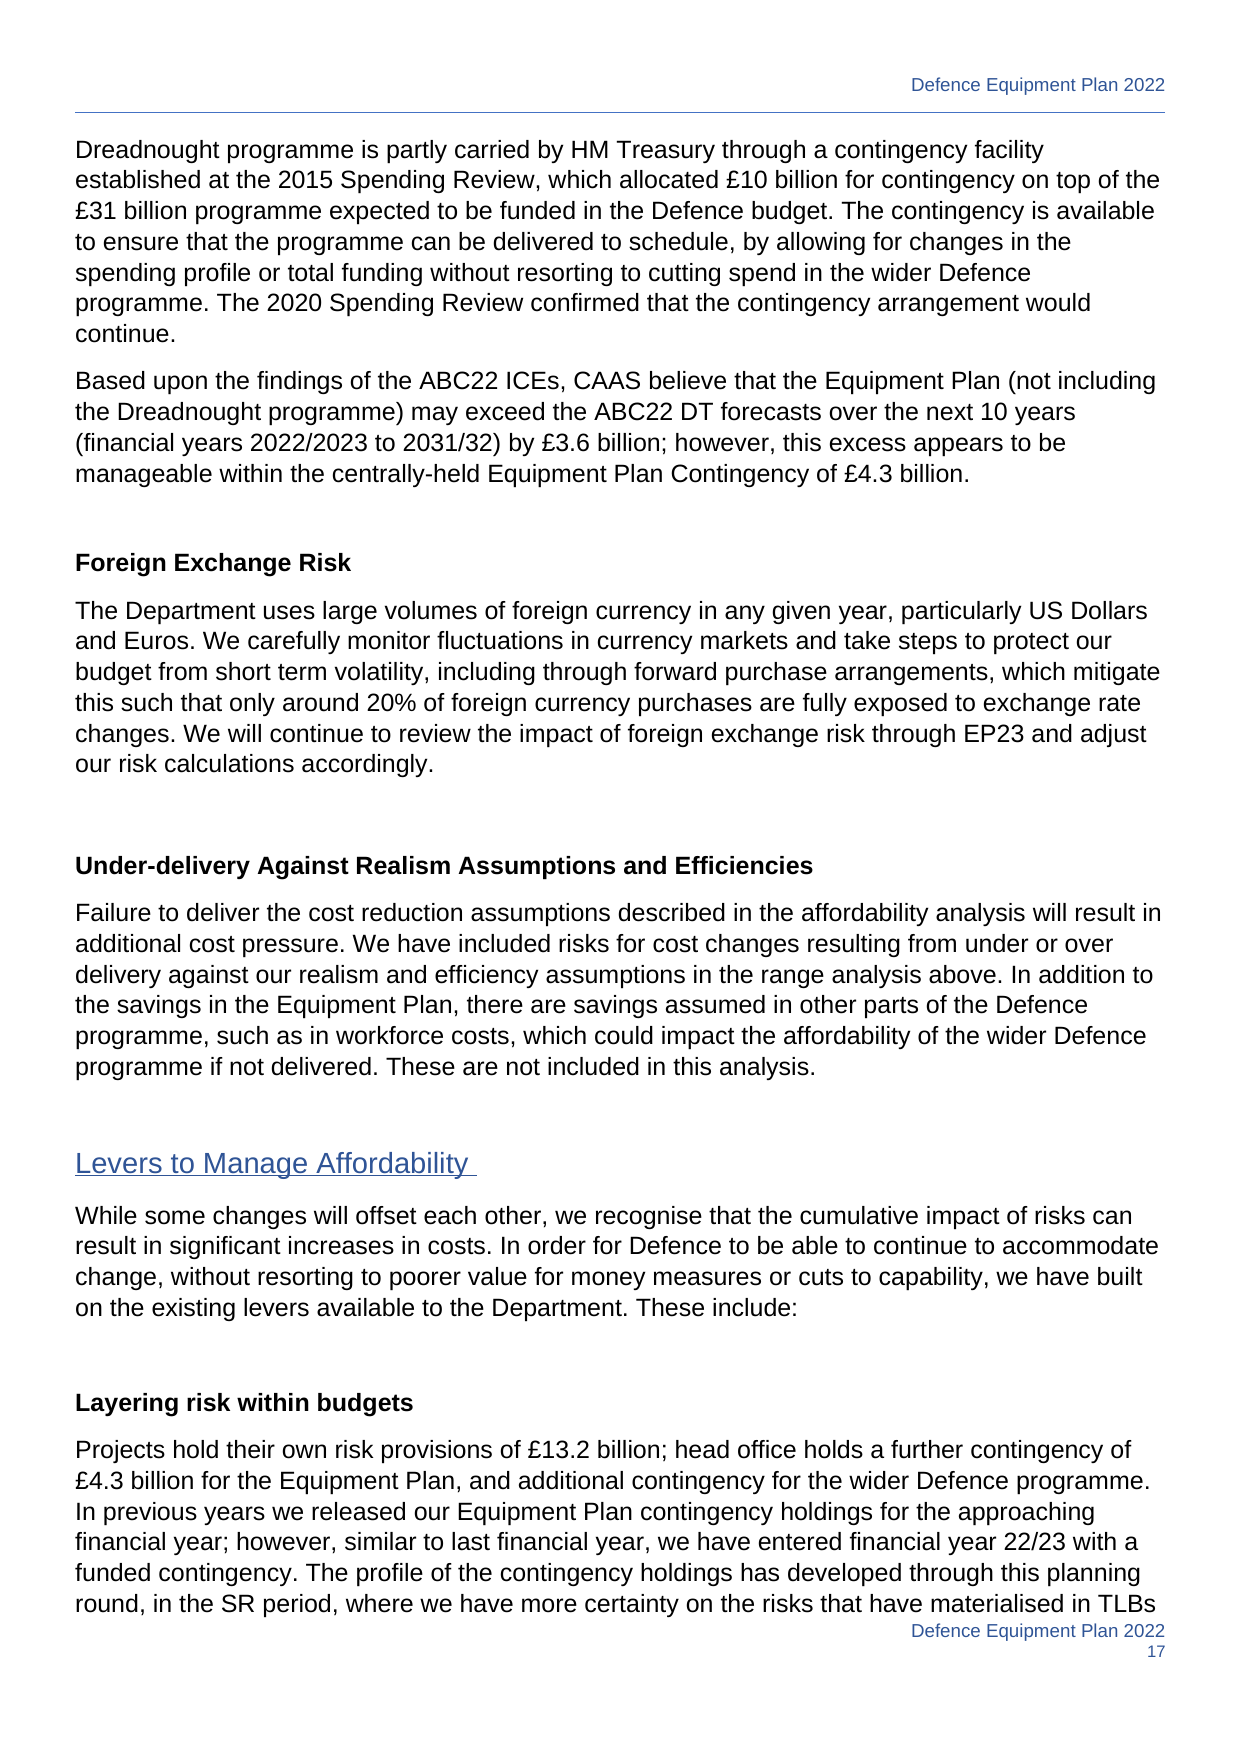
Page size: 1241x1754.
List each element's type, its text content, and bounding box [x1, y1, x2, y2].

text Failure to deliver the cost reduction assumptions described in the affordability analysis will result in additional cost pressure. We have included risks for cost changes resulting from under or over delivery against our realism and efficiency assumptions in the range analysis above. In addition to the savings in the Equipment Plan, there are savings assumed in other parts of the Defence programme, such as in workforce costs, which could impact the affordability of the wider Defence programme if not delivered. These are not included in this analysis. [75, 898, 1165, 1081]
text Projects hold their own risk provisions of £13.2 billion; head office holds a further contingency of £4.3 billion for the Equipment Plan, and additional contingency for the wider Defence programme. In previous years we released our Equipment Plan contingency holdings for the approaching financial year; however, similar to last financial year, we have entered financial year 22/23 with a funded contingency. The profile of the contingency holdings has developed through this planning round, in the SR period, where we have more certainty on the risks that have materialised in TLBs [75, 1435, 1165, 1617]
text Dreadnought programme is partly carried by HM Treasury through a contingency facility established at the 2015 Spending Review, which allocated £10 billion for contingency on top of the £31 billion programme expected to be funded in the Defence budget. The contingency is available to ensure that the programme can be delivered to schedule, by allowing for changes in the spending profile or total funding without resorting to cutting spend in the wider Defence programme. The 2020 Spending Review confirmed that the contingency arrangement would continue. [75, 134, 1165, 348]
subtitle Levers to Manage Affordability [75, 1146, 1165, 1179]
text The Department uses large volumes of foreign currency in any given year, particularly US Dollars and Euros. We carefully monitor fluctuations in currency markets and take steps to protect our budget from short term volatility, including through forward purchase arrangements, which mitigate this such that only around 20% of foreign currency purchases are fully exposed to exchange rate changes. We will continue to review the impact of foreign exchange risk through EP23 and adjust our risk calculations accordingly. [75, 596, 1165, 778]
text Under-delivery Against Realism Assumptions and Efficiencies [75, 851, 1165, 879]
text Foreign Exchange Risk [75, 548, 1165, 577]
text Based upon the findings of the ABC22 ICEs, CAAS believe that the Equipment Plan (not including the Dreadnought programme) may exceed the ABC22 DT forecasts over the next 10 years (financial years 2022/2023 to 2031/32) by £3.6 billion; however, this excess appears to be manageable within the centrally-held Equipment Plan Contingency of £4.3 billion. [75, 366, 1165, 487]
text Layering risk within budgets [75, 1388, 1165, 1416]
text While some changes will offset each other, we recognise that the cumulative impact of risks can result in significant increases in costs. In order for Defence to be able to continue to accommodate change, without resorting to poorer value for money measures or cuts to capability, we have built on the existing levers available to the Department. These include: [75, 1201, 1165, 1322]
